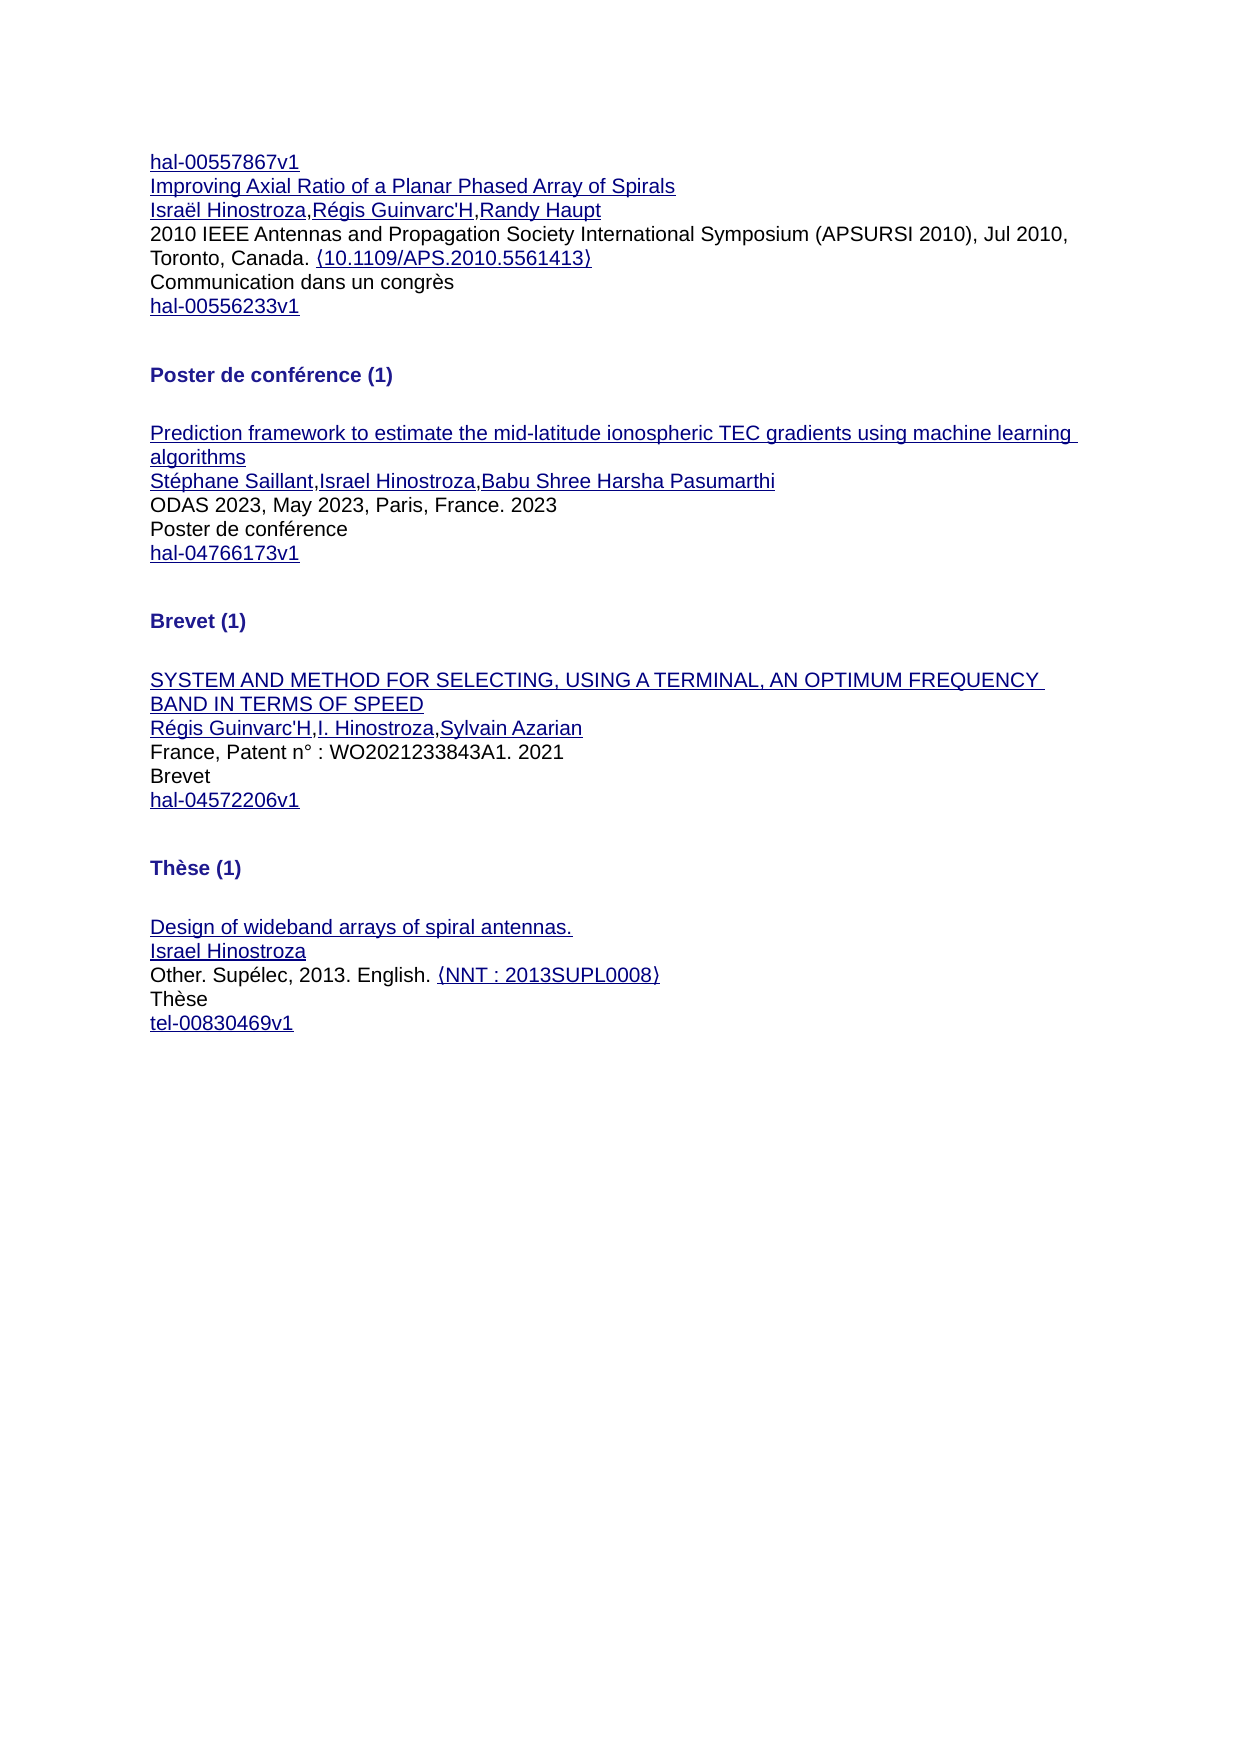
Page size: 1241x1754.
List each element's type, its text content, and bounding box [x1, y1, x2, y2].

subtitle Poster de conférence (1) [150, 362, 1090, 386]
table_cell hal-00557867v1 [150, 150, 1090, 174]
table_header Prediction framework to estimate the mid-latitude ionospheric TEC gradients using machine learning algorithms Stéphane Saillant,Israel Hinostroza,Babu Shree Harsha Pasumarthi ODAS 2023, May 2023, Paris, France. 2023 Poster de conférence hal-04766173v1 [150, 421, 1090, 564]
table_header SYSTEM AND METHOD FOR SELECTING, USING A TERMINAL, AN OPTIMUM FREQUENCY BAND IN TERMS OF SPEED Régis Guinvarc'H,I. Hinostroza,Sylvain Azarian France, Patent n° : WO2021233843A1. 2021 Brevet hal-04572206v1 [150, 668, 1090, 811]
subtitle Thèse (1) [150, 856, 1090, 880]
table_header Design of wideband arrays of spiral antennas. Israel Hinostroza Other. Supélec, 2013. English. ⟨NNT : 2013SUPL0008⟩ Thèse tel-00830469v1 [150, 915, 1090, 1034]
table_cell Improving Axial Ratio of a Planar Phased Array of Spirals Israël Hinostroza,Régis Guinvarc'H,Randy Haupt 2010 IEEE Antennas and Propagation Society International Symposium (APSURSI 2010), Jul 2010, Toronto, Canada. ⟨10.1109/APS.2010.5561413⟩ Communication dans un congrès hal-00556233v1 [150, 174, 1090, 318]
subtitle Brevet (1) [150, 609, 1090, 633]
